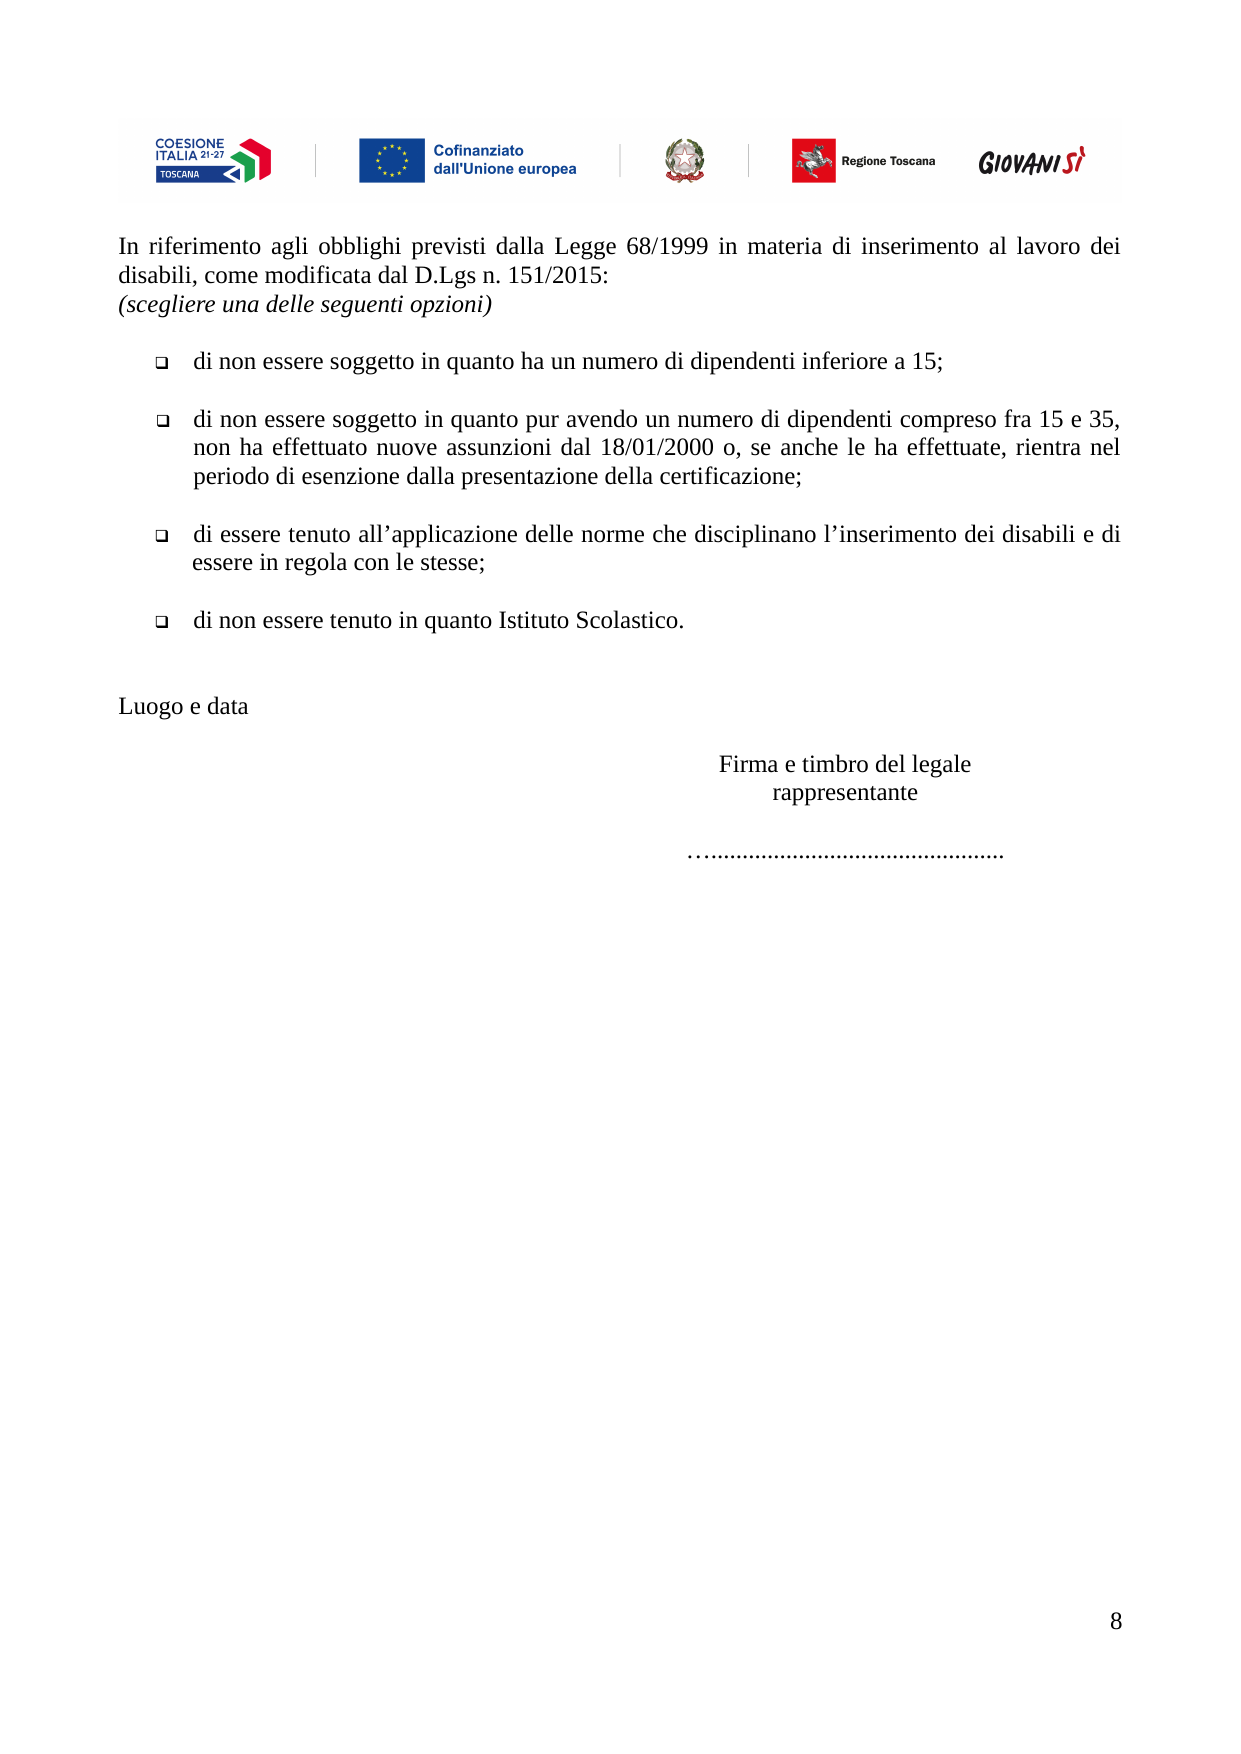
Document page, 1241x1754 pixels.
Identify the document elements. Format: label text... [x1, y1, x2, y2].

list di non essere soggetto in quanto ha un numero di dipendenti inferiore a 15; [154, 346, 1122, 375]
list di non essere soggetto in quanto pur avendo un numero di dipendenti compreso fra 15 e 35, non ha effettuato nuove assunzioni dal 18/01/2000 o, se anche le ha effettuate, rientra nel periodo di esenzione dalla presentazione della certificazione; [156, 404, 1122, 490]
list di essere tenuto all’applicazione delle norme che disciplinano l’inserimento dei disabili e di essere in regola con le stesse; [154, 519, 1122, 576]
text In riferimento agli obblighi previsti dalla Legge 68/1999 in materia di inserimento al lavoro dei disabili, come modificata dal D.Lgs n. 151/2015: [118, 231, 1122, 289]
text rappresentante [568, 777, 1122, 806]
list di non essere tenuto in quanto Istituto Scolastico. [154, 605, 1122, 634]
text …............................................... [568, 835, 1122, 864]
text Firma e timbro del legale [568, 749, 1122, 777]
picture [118, 118, 1123, 203]
text (scegliere una delle seguenti opzioni) [118, 289, 1122, 317]
text Luogo e data [118, 691, 1122, 720]
